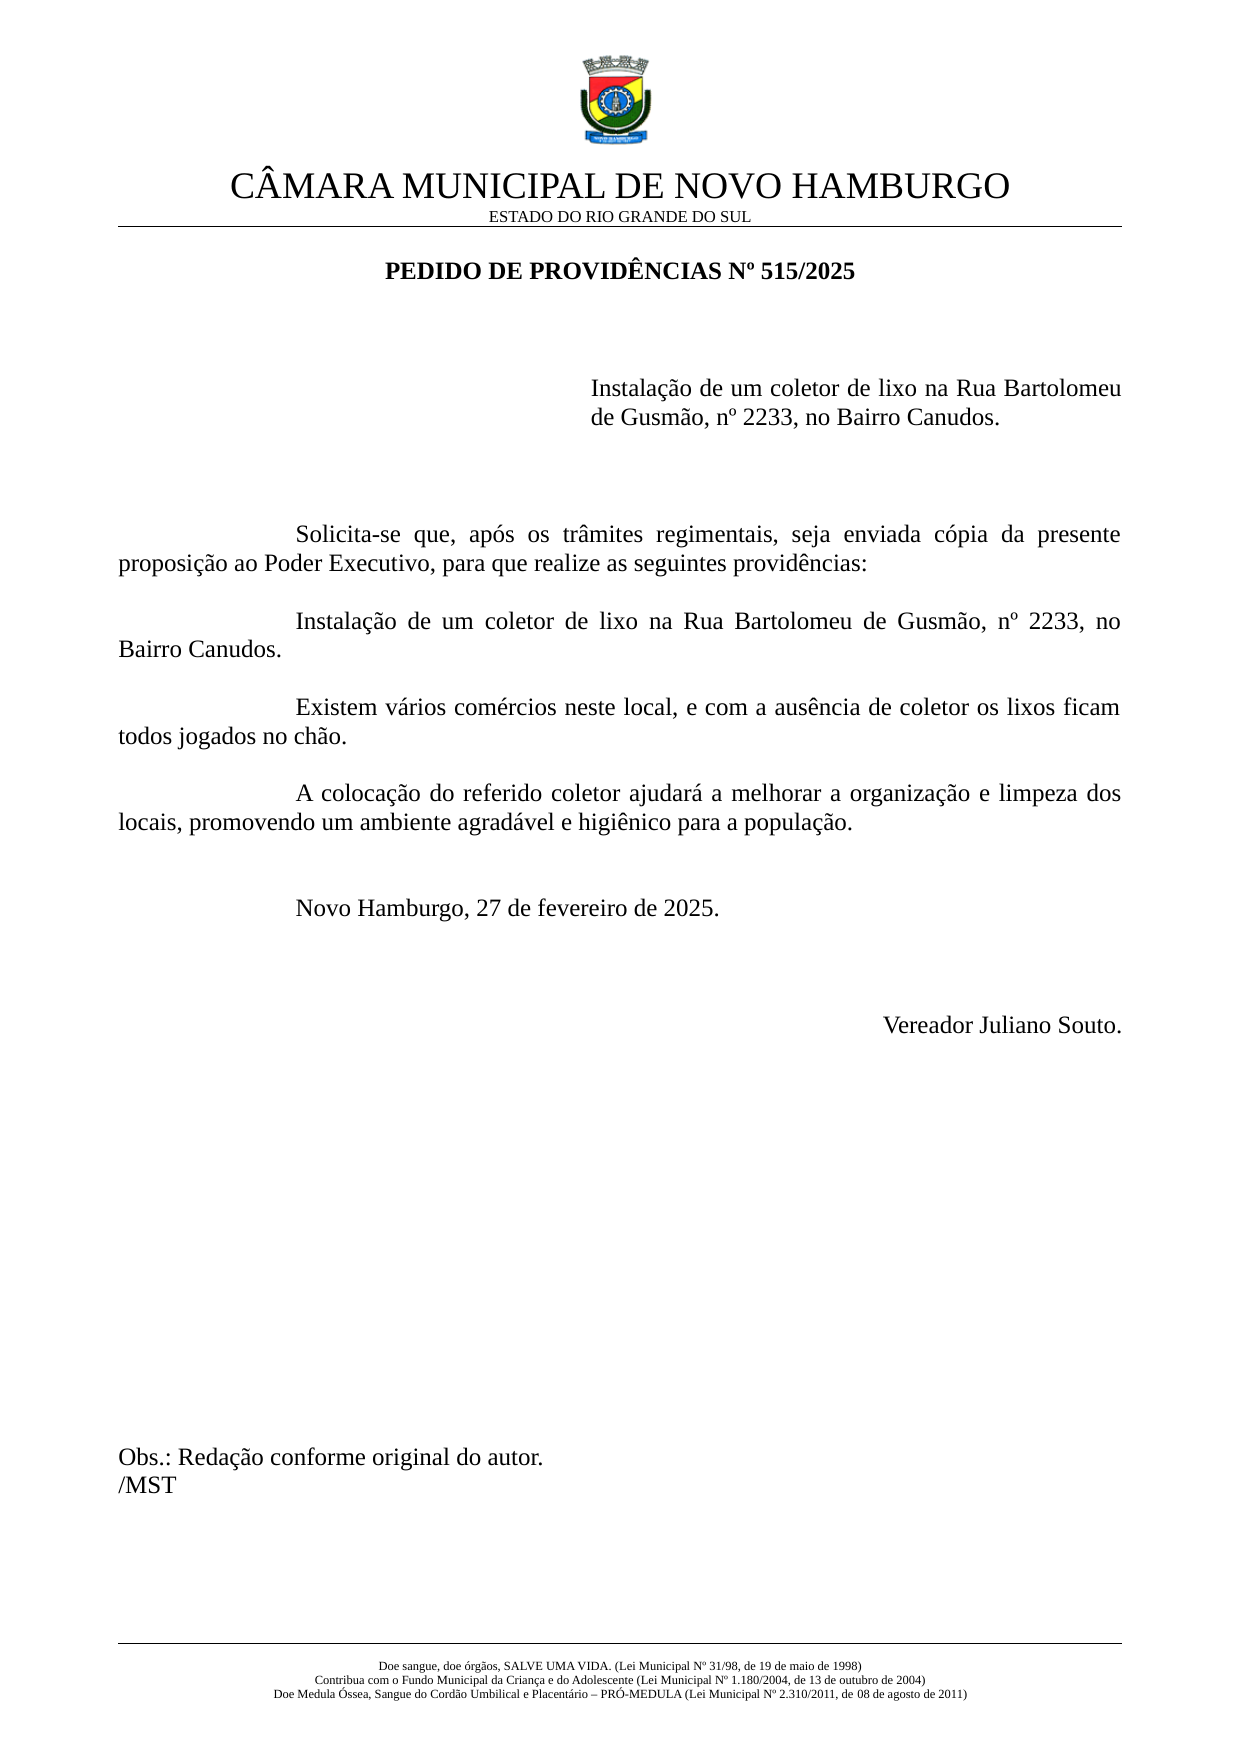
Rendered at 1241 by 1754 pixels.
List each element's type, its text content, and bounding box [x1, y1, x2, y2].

text Solicita-se que, após os trâmites regimentais, seja enviada cópia da presente proposição ao Poder Executivo, para que realize as seguintes providências: [118, 519, 1122, 577]
text /MST [118, 1470, 1122, 1499]
text PEDIDO DE PROVIDÊNCIAS Nº 515/2025 [118, 256, 1122, 285]
text Instalação de um coletor de lixo na Rua Bartolomeu de Gusmão, nº 2233, no Bairro Canudos. [591, 373, 1122, 431]
text Novo Hamburgo, 27 de fevereiro de 2025. [118, 893, 1122, 922]
text Vereador Juliano Souto. [118, 1010, 1122, 1038]
text Instalação de um coletor de lixo na Rua Bartolomeu de Gusmão, nº 2233, no Bairro Canudos. [118, 606, 1122, 663]
picture [574, 48, 655, 149]
text Existem vários comércios neste local, e com a ausência de coletor os lixos ficam todos jogados no chão. [118, 692, 1122, 749]
text Obs.: Redação conforme original do autor. [118, 1442, 1122, 1470]
text A colocação do referido coletor ajudará a melhorar a organização e limpeza dos locais, promovendo um ambiente agradável e higiênico para a população. [118, 778, 1122, 836]
